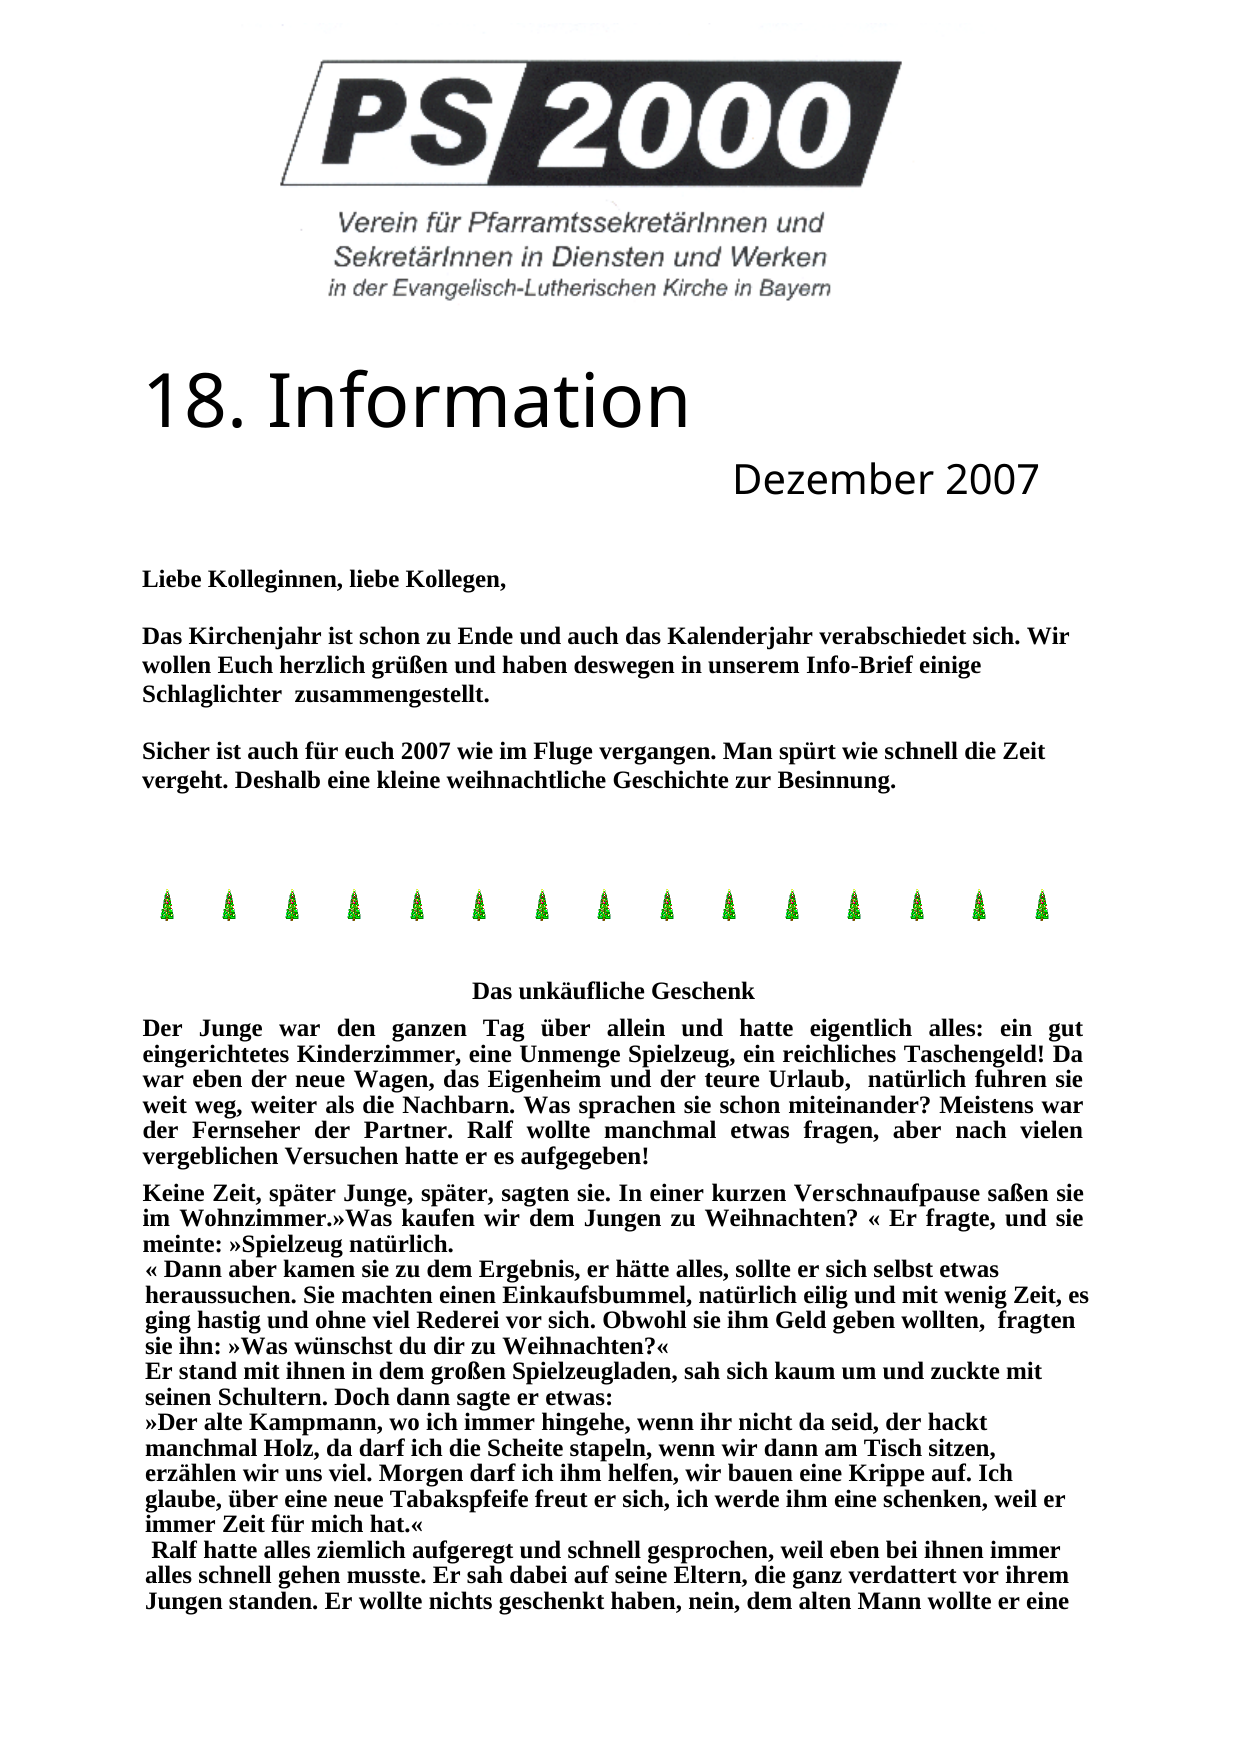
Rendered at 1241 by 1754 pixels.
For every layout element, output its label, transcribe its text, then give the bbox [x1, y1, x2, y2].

picture [970, 889, 988, 921]
text Das unkäufliche Geschenk [142, 976, 1085, 1005]
text 18. Information [142, 347, 1092, 449]
text Liebe Kolleginnen, liebe Kollegen, [142, 564, 1092, 593]
picture [595, 889, 613, 921]
text Er stand mit ihnen in dem großen Spielzeugladen, sah sich kaum um und zuckte mit seinen Schultern. Doch dann sagte er etwas: [145, 1359, 1092, 1410]
picture [408, 889, 426, 921]
text Der Junge war den ganzen Tag über allein und hatte eigentlich alles: ein gut eingerichtetes Kinderzimmer, eine Unmenge Spielzeug, ein reichliches Taschengeld! Da war eben der neue Wagen, das Eigenheim und der teure Urlaub, natürlich fuhren sie weit weg, weiter als die Nachbarn. Was sprachen sie schon miteinander? Meistens war der Fernseher der Partner. Ralf wollte manchmal etwas fragen, aber nach vielen vergeblichen Versuchen hatte er es aufgegeben! [142, 1016, 1084, 1169]
picture [908, 889, 926, 921]
text Dezember 2007 [142, 449, 1092, 506]
picture [533, 889, 551, 921]
picture [845, 889, 863, 921]
text »Der alte Kampmann, wo ich immer hingehe, wenn ihr nicht da seid, der hackt manchmal Holz, da darf ich die Scheite stapeln, wenn wir dann am Tisch sitzen, erzählen wir uns viel. Morgen darf ich ihm helfen, wir bauen eine Krippe auf. Ich glaube, über eine neue Tabakspfeife freut er sich, ich werde ihm eine schenken, weil er immer Zeit für mich hat.« [145, 1410, 1092, 1538]
picture [237, 23, 997, 338]
text Ralf hatte alles ziemlich aufgeregt und schnell gesprochen, weil eben bei ihnen immer alles schnell gehen musste. Er sah dabei auf seine Eltern, die ganz verdattert vor ihrem Jungen standen. Er wollte nichts geschenkt haben, nein, dem alten Mann wollte er eine [145, 1538, 1092, 1614]
picture [1033, 889, 1051, 921]
picture [720, 889, 738, 921]
picture [283, 889, 301, 921]
text Das Kirchenjahr ist schon zu Ende und auch das Kalenderjahr verabschiedet sich. Wir wollen Euch herzlich grüßen und haben deswegen in unserem Info-Brief einige Schlaglichter zusammengestellt. [142, 621, 1092, 708]
text « Dann aber kamen sie zu dem Ergebnis, er hätte alles, sollte er sich selbst etwas heraussuchen. Sie machten einen Einkaufsbum­mel, natürlich eilig und mit wenig Zeit, es ging hastig und ohne viel Rederei vor sich. Obwohl sie ihm Geld geben wollten, fragten sie ihn: »Was wünschst du dir zu Weihnachten?« [145, 1257, 1092, 1359]
picture [220, 889, 238, 921]
picture [345, 889, 363, 921]
picture [783, 889, 801, 921]
text Sicher ist auch für euch 2007 wie im Fluge vergangen. Man spürt wie schnell die Zeit vergeht. Deshalb eine kleine weihnachtliche Geschichte zur Besinnung. [142, 736, 1092, 794]
picture [658, 889, 676, 921]
picture [158, 889, 176, 921]
text Keine Zeit, später Junge, später, sagten sie. In einer kurzen Ver­schnaufpause saßen sie im Wohnzimmer.»Was kaufen wir dem Jungen zu Weihnachten? « Er fragte, und sie meinte: »Spielzeug natürlich. [142, 1181, 1084, 1257]
picture [470, 889, 488, 921]
